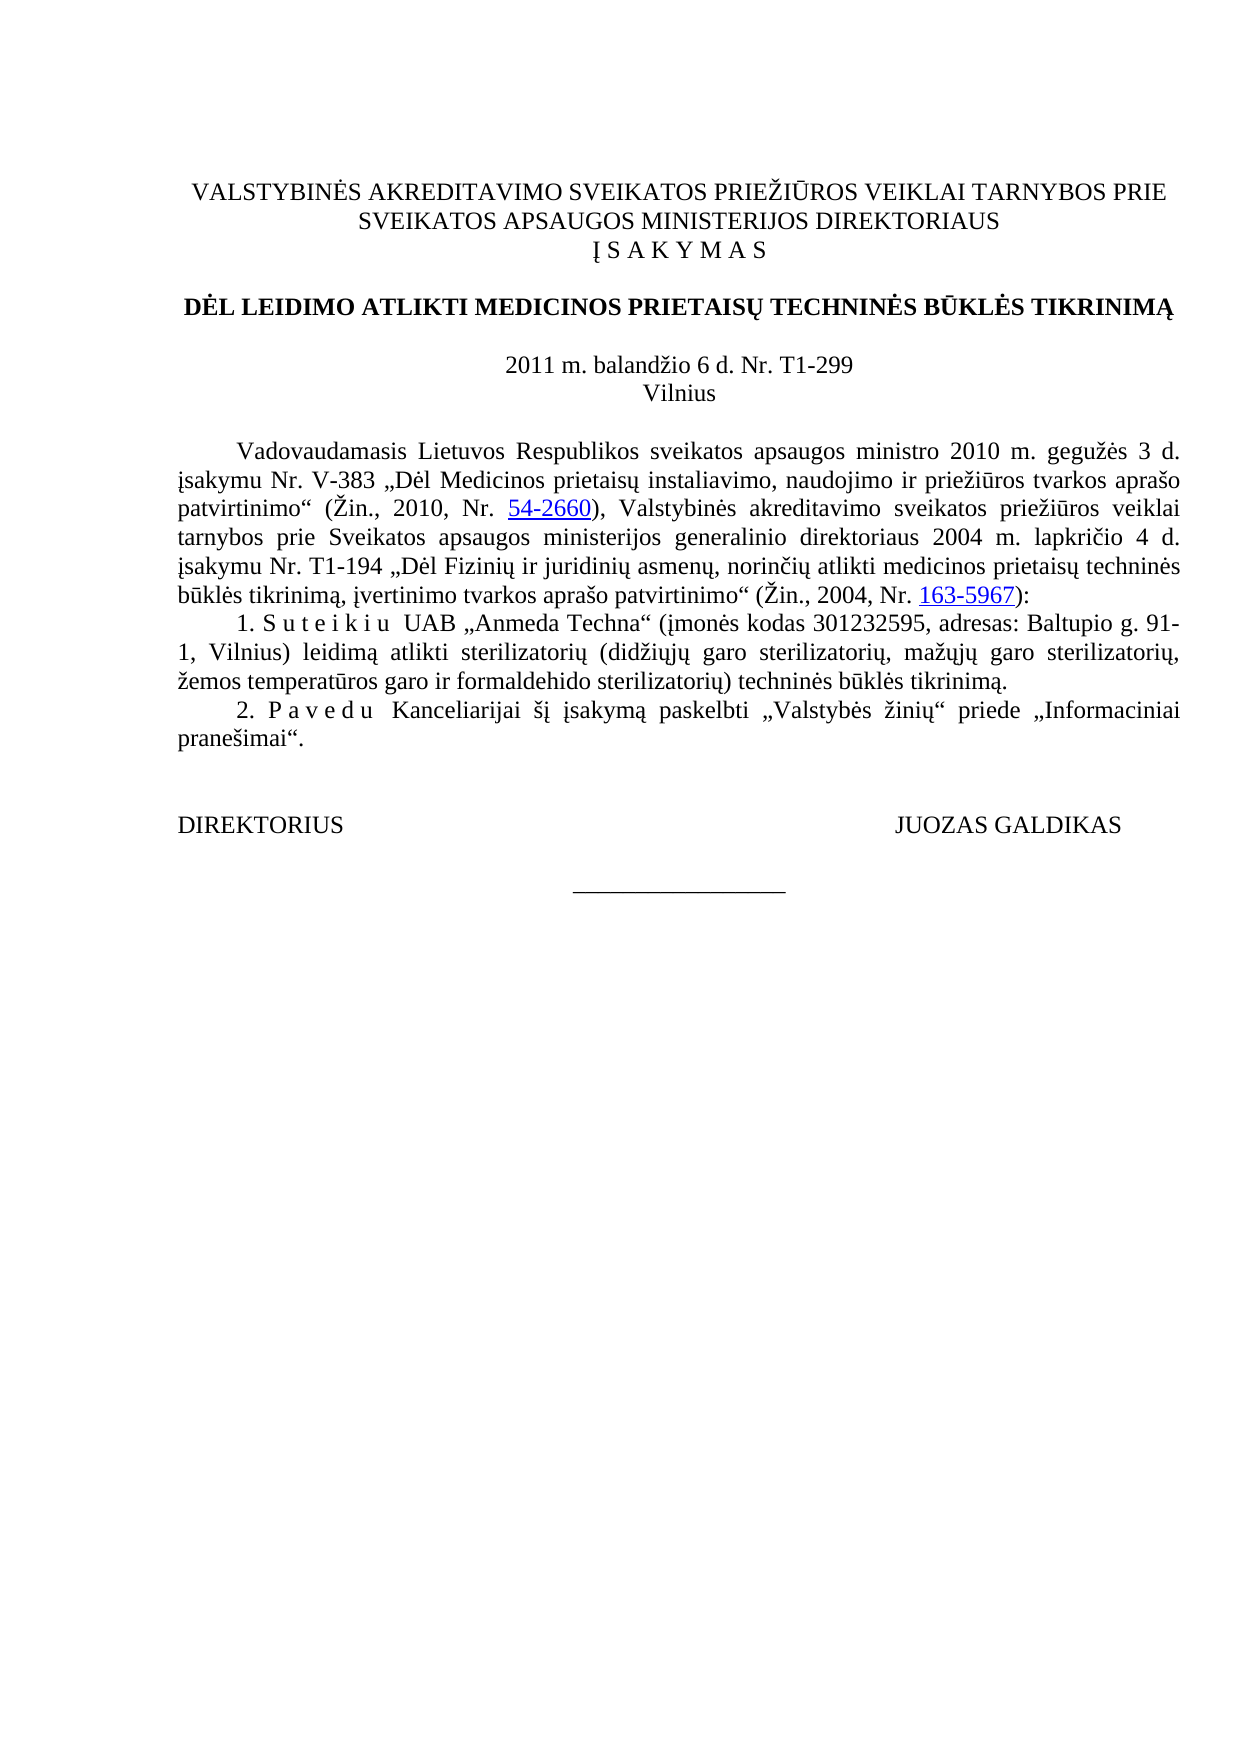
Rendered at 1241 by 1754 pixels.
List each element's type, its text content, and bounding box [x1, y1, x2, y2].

text Direktorius Juozas Galdikas [177, 810, 1181, 838]
text _________________ [177, 867, 1181, 896]
text DĖL LEIDIMO ATLIKTI MEDICINOS PRIETAISŲ TECHNINĖS BŪKLĖS TIKRINIMĄ [177, 292, 1181, 321]
text ĮSAKYMAS [177, 235, 1181, 263]
text Vadovaudamasis Lietuvos Respublikos sveikatos apsaugos ministro 2010 m. gegužės 3 d. įsakymu Nr. V-383 „Dėl medicinos prietaisų instaliavimo, naudojimo ir priežiūros tvarkos aprašo patvirtinimo“ (Žin., 2010, Nr. 54-2660), Valstybinės akreditavimo sveikatos priežiūros veiklai tarnybos prie Sveikatos apsaugos ministerijos generalinio direktoriaus 2004 m. lapkričio 4 d. įsakymu Nr. T1-194 „Dėl Fizinių ir juridinių asmenų, norinčių atlikti medicinos prietaisų techninės būklės tikrinimą, įvertinimo tvarkos aprašo patvirtinimo“ (Žin., 2004, Nr. 163-5967): [177, 436, 1181, 608]
text VALSTYBINĖS AKREDITAVIMO SVEIKATOS PRIEŽIŪROS VEIKLAI TARNYBOS PRIE SVEIKATOS APSAUGOS MINISTERIJOS DIREKTORIAUS [177, 177, 1181, 235]
text 1. Suteikiu UAB „Anmeda Techna“ (įmonės kodas 301232595, adresas: Baltupio g. 91-1, Vilnius) leidimą atlikti sterilizatorių (didžiųjų garo sterilizatorių, mažųjų garo sterilizatorių, žemos temperatūros garo ir formaldehido sterilizatorių) techninės būklės tikrinimą. [177, 608, 1181, 695]
text 2. Pavedu Kanceliarijai šį įsakymą paskelbti „Valstybės žinių“ priede „Informaciniai pranešimai“. [177, 695, 1181, 752]
text Vilnius [177, 378, 1181, 407]
text 2011 m. balandžio 6 d. Nr. T1-299 [177, 350, 1181, 378]
